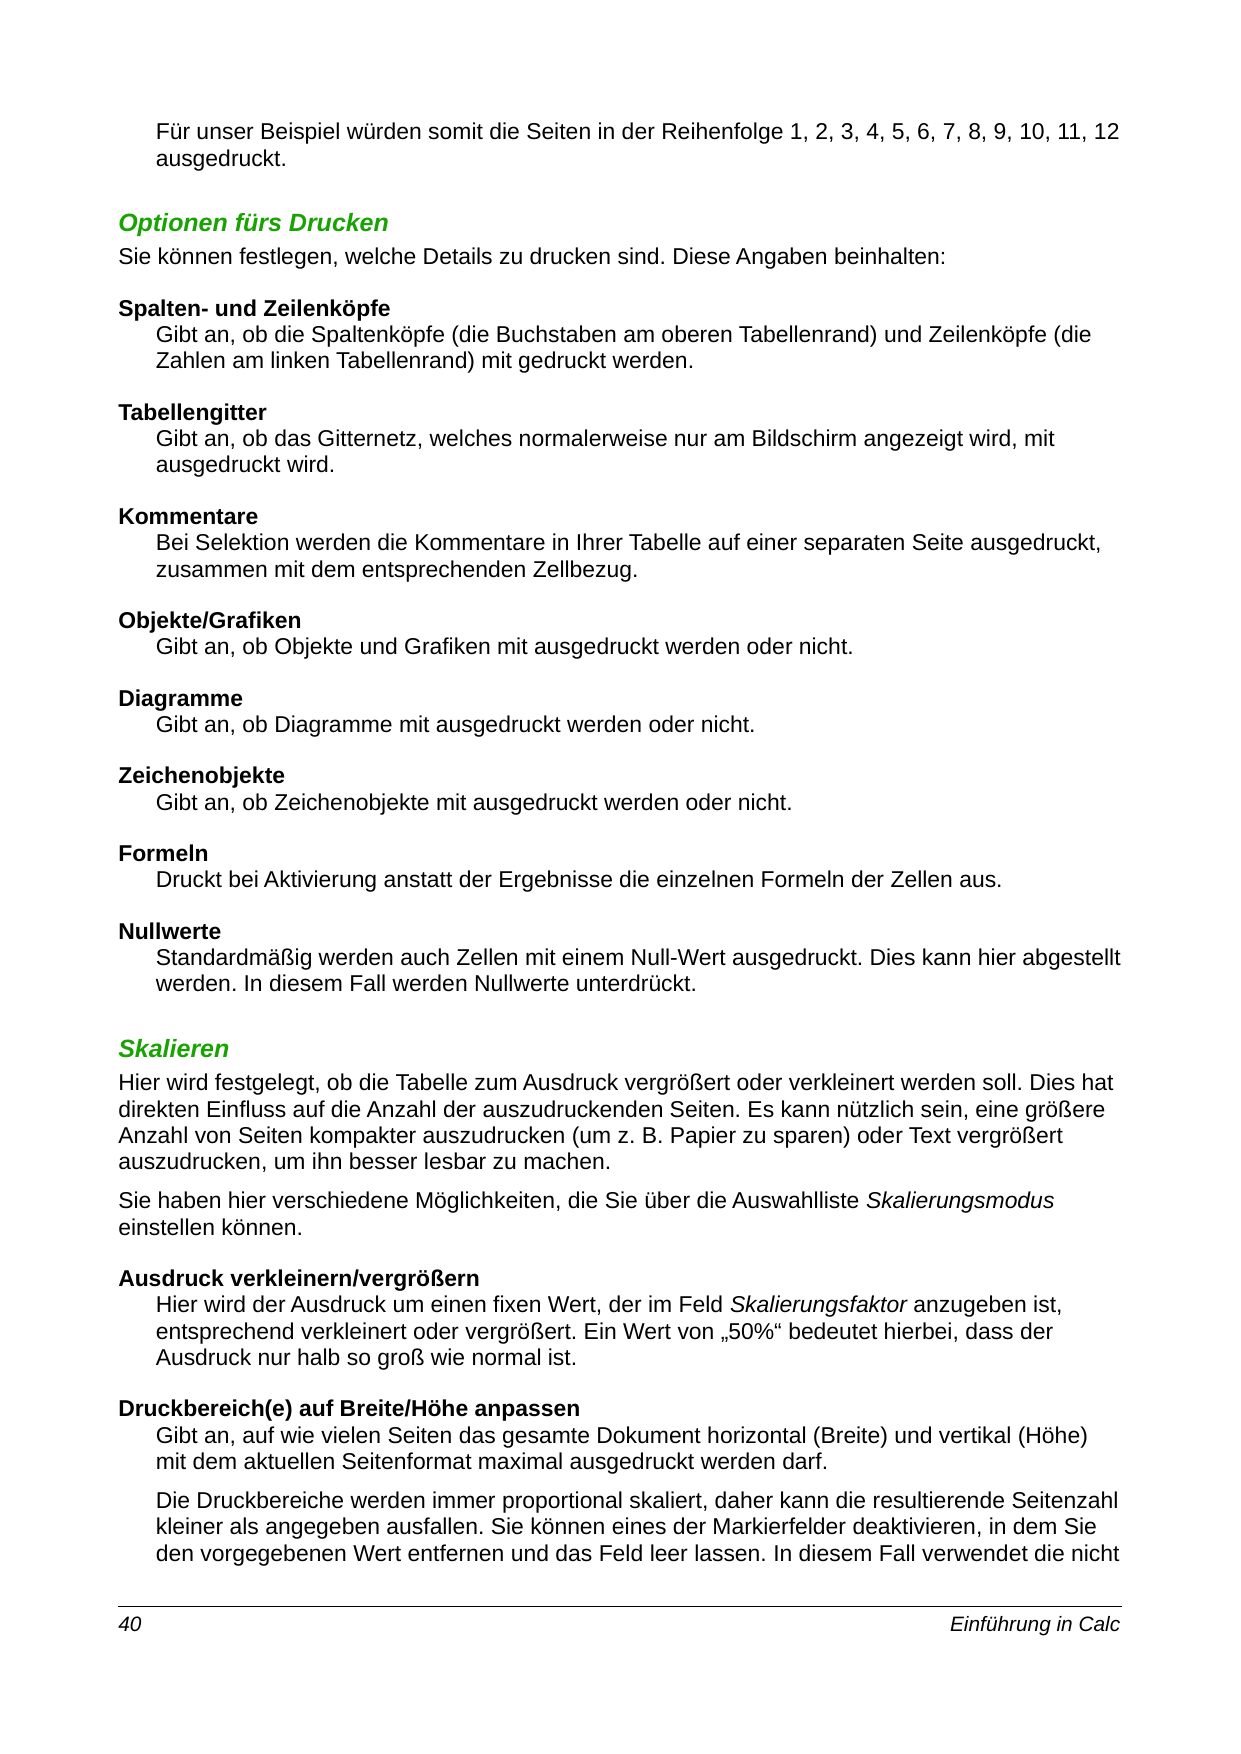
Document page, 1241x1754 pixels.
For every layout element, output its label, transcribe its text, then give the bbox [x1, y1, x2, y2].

text Gibt an, ob die Spaltenköpfe (die Buchstaben am oberen Tabellenrand) und Zeilenköpfe (die Zahlen am linken Tabellenrand) mit gedruckt werden. [156, 321, 1122, 374]
list Zeichenobjekte [118, 762, 1122, 789]
text Bei Selektion werden die Kommentare in Ihrer Tabelle auf einer separaten Seite ausgedruckt, zusammen mit dem entsprechenden Zellbezug. [156, 529, 1122, 582]
text Gibt an, ob Diagramme mit ausgedruckt werden oder nicht. [156, 711, 1122, 737]
list Ausdruck verkleinern/vergrößern [118, 1265, 1122, 1291]
list Kommentare [118, 503, 1122, 529]
list Druckbereich(e) auf Breite/Höhe anpassen [118, 1395, 1122, 1422]
text Gibt an, ob das Gitternetz, welches normalerweise nur am Bildschirm angezeigt wird, mit ausgedruckt wird. [156, 425, 1122, 478]
text Druckt bei Aktivierung anstatt der Ergebnisse die einzelnen Formeln der Zellen aus. [156, 866, 1122, 893]
subtitle Optionen fürs Drucken [118, 208, 1122, 237]
text Standardmäßig werden auch Zellen mit einem Null-Wert ausgedruckt. Dies kann hier abgestellt werden. In diesem Fall werden Nullwerte unterdrückt. [156, 944, 1122, 997]
list Nullwerte [118, 918, 1122, 944]
text Hier wird festgelegt, ob die Tabelle zum Ausdruck vergrößert oder verkleinert werden soll. Dies hat direkten Einfluss auf die Anzahl der auszudruckenden Seiten. Es kann nützlich sein, eine größere Anzahl von Seiten kompakter auszudrucken (um z. B. Papier zu sparen) oder Text vergrößert auszudrucken, um ihn besser lesbar zu machen. [118, 1069, 1122, 1175]
text Sie haben hier verschiedene Möglichkeiten, die Sie über die Auswahlliste Skalierungsmodus einstellen können. [118, 1187, 1122, 1240]
text Gibt an, auf wie vielen Seiten das gesamte Dokument horizontal (Breite) und vertikal (Höhe) mit dem aktuellen Seitenformat maximal ausgedruckt werden darf. [156, 1422, 1122, 1474]
subtitle Skalieren [118, 1034, 1122, 1063]
text Gibt an, ob Zeichenobjekte mit ausgedruckt werden oder nicht. [156, 789, 1122, 815]
list Spalten- und Zeilenköpfe [118, 295, 1122, 321]
list Objekte/Grafiken [118, 607, 1122, 633]
list Tabellengitter [118, 399, 1122, 425]
text Die Druckbereiche werden immer proportional skaliert, daher kann die resultierende Seitenzahl kleiner als angegeben ausfallen. Sie können eines der Markierfelder deaktivieren, in dem Sie den vorgegebenen Wert entfernen und das Feld leer lassen. In diesem Fall verwendet die nicht [156, 1487, 1122, 1566]
text Sie können festlegen, welche Details zu drucken sind. Diese Angaben beinhalten: [118, 243, 1122, 270]
text Für unser Beispiel würden somit die Seiten in der Reihenfolge 1, 2, 3, 4, 5, 6, 7, 8, 9, 10, 11, 12 ausgedruckt. [156, 118, 1122, 171]
text Hier wird der Ausdruck um einen fixen Wert, der im Feld Skalierungsfaktor anzugeben ist, entsprechend verkleinert oder vergrößert. Ein Wert von „50%“ bedeutet hierbei, dass der Ausdruck nur halb so groß wie normal ist. [156, 1291, 1122, 1370]
list Formeln [118, 840, 1122, 866]
list Diagramme [118, 684, 1122, 711]
text Gibt an, ob Objekte und Grafiken mit ausgedruckt werden oder nicht. [156, 633, 1122, 659]
